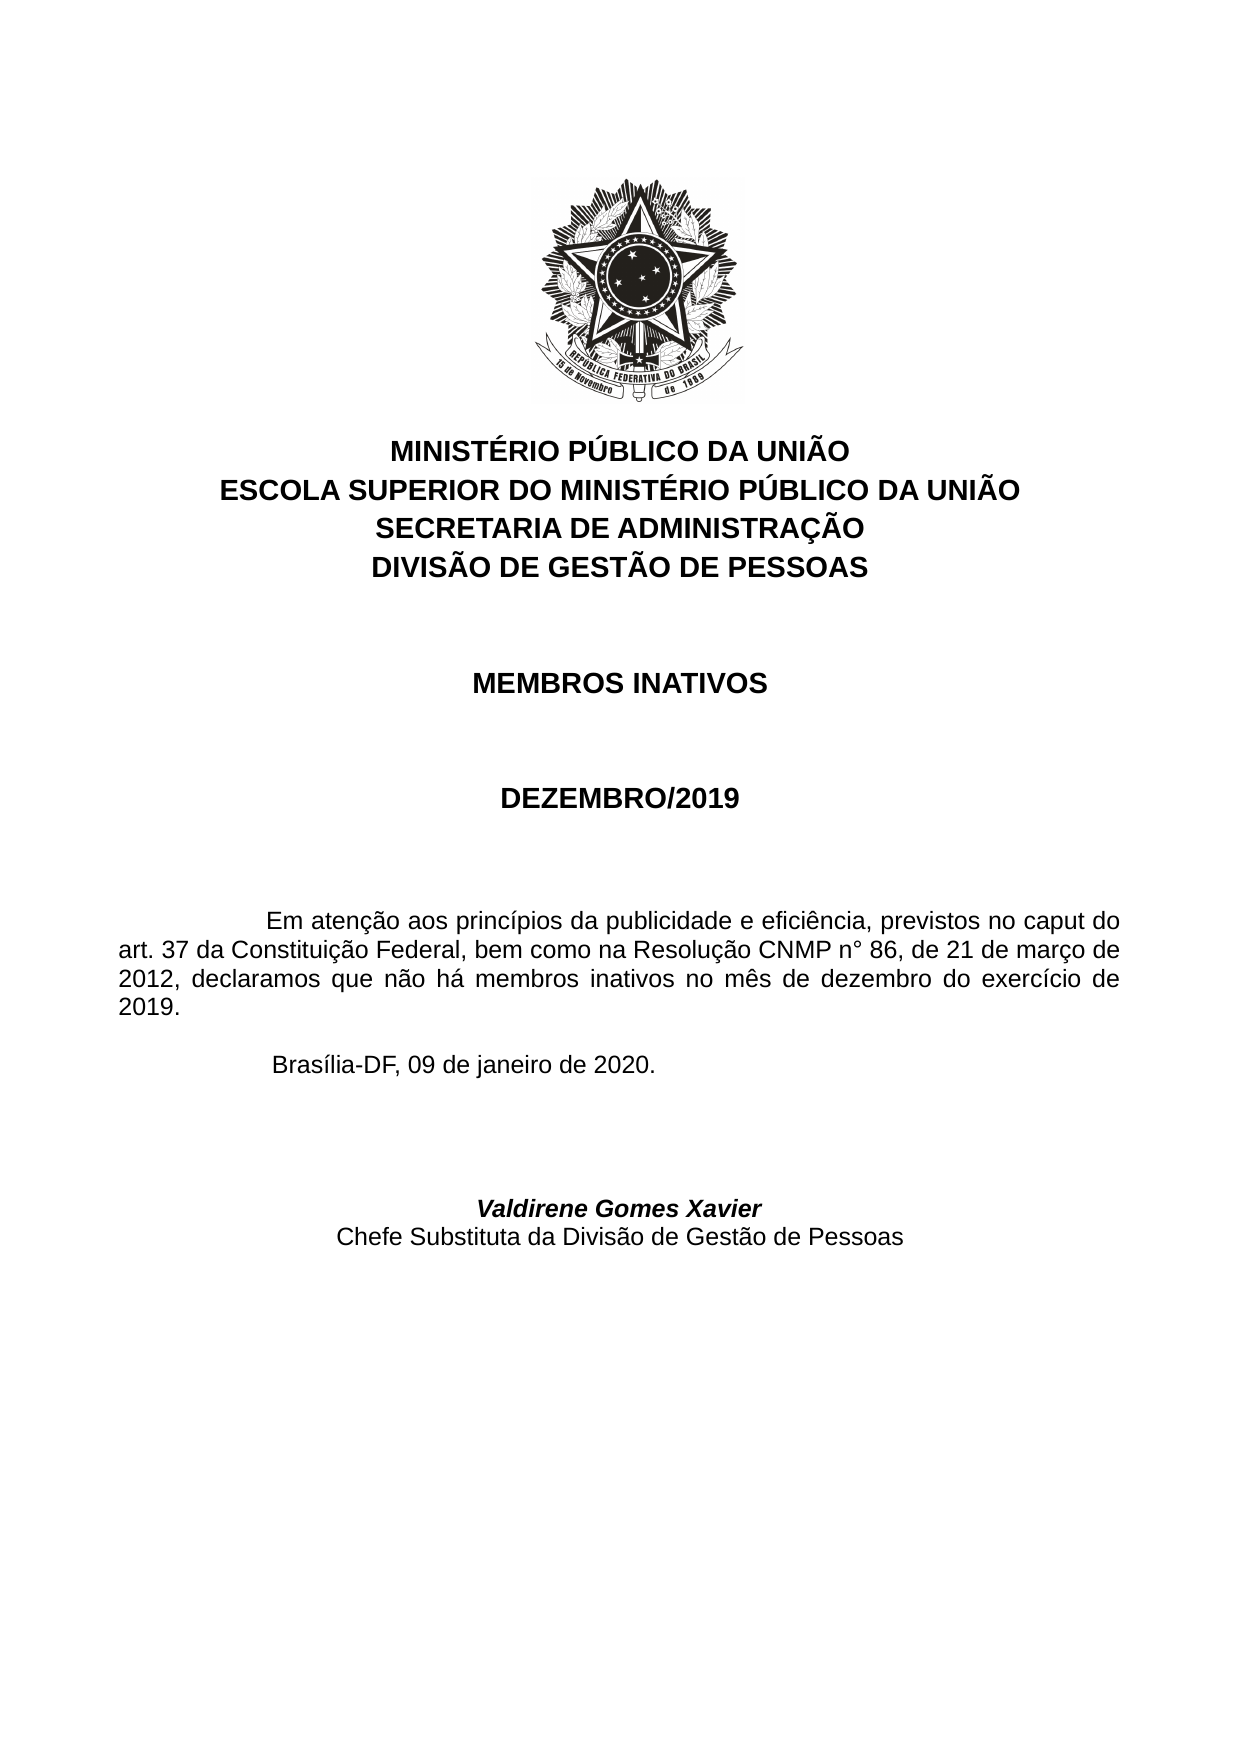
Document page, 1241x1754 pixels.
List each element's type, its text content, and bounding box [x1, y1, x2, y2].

text Em atenção aos princípios da publicidade e eficiência, previstos no caput do art. 37 da Constituição Federal, bem como na Resolução CNMP n° 86, de 21 de março de 2012, declaramos que não há membros inativos no mês de dezembro do exercício de 2019. [118, 906, 1122, 1021]
text Chefe Substituta da Divisão de Gestão de Pessoas [118, 1222, 1122, 1251]
text DEZEMBRO/2019 [118, 781, 1122, 815]
text Brasília-DF, 09 de janeiro de 2020. [118, 1050, 1122, 1078]
text DIVISÃO DE GESTÃO DE PESSOAS [118, 550, 1122, 583]
text MINISTÉRIO PÚBLICO DA UNIÃO [118, 434, 1122, 468]
text SECRETARIA DE ADMINISTRAÇÃO [118, 511, 1122, 545]
text ESCOLA SUPERIOR DO MINISTÉRIO PÚBLICO DA UNIÃO [118, 473, 1122, 506]
picture [530, 177, 746, 404]
text MEMBROS INATIVOS [118, 666, 1122, 699]
text Valdirene Gomes Xavier [118, 1193, 1122, 1222]
